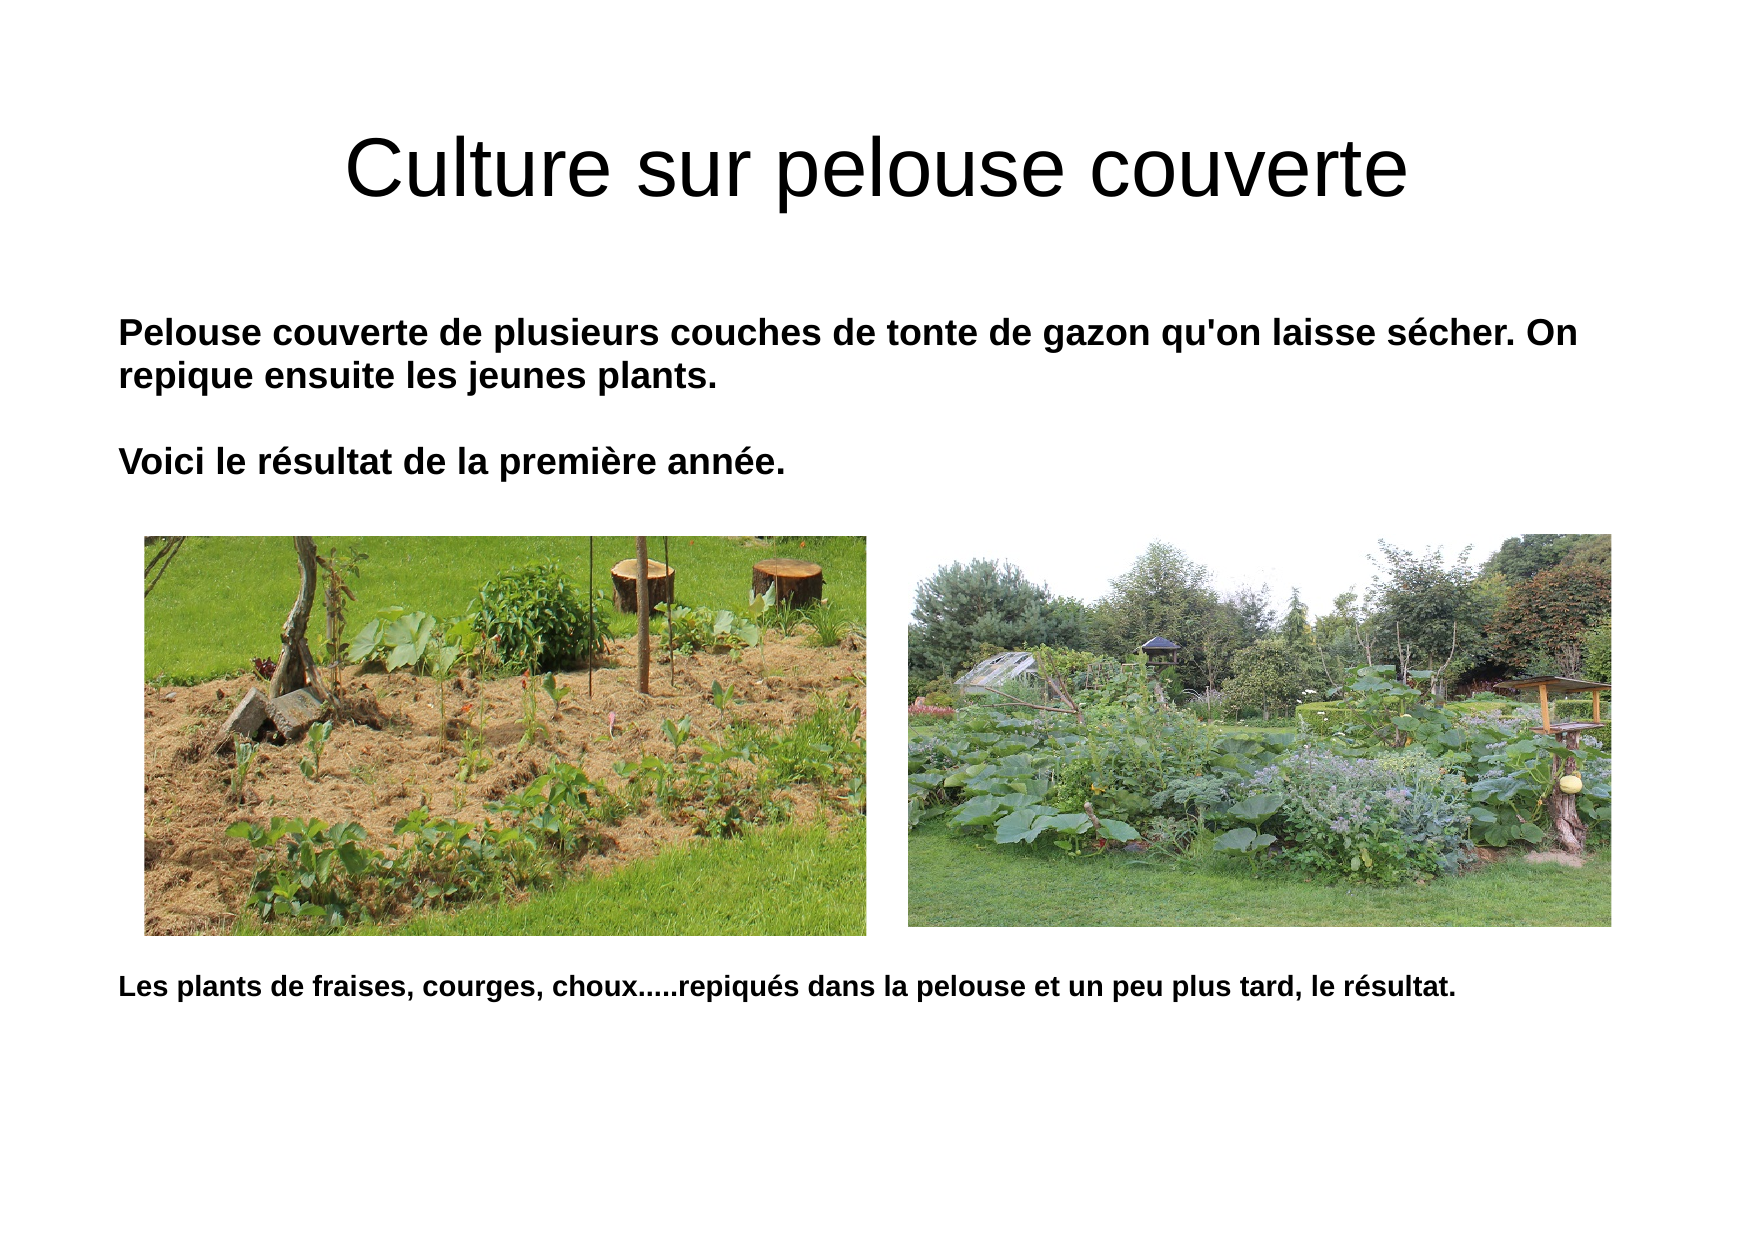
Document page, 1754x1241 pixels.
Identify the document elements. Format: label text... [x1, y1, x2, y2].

text Culture sur pelouse couverte [118, 118, 1636, 214]
text Pelouse couverte de plusieurs couches de tonte de gazon qu'on laisse sécher. On repique ensuite les jeunes plants. [118, 310, 1636, 396]
text Les plants de fraises, courges, choux.....repiqués dans la pelouse et un peu plus tard, le résultat. [118, 969, 1636, 1002]
picture [144, 536, 867, 936]
picture [908, 534, 1612, 927]
text Voici le résultat de la première année. [118, 439, 1636, 482]
